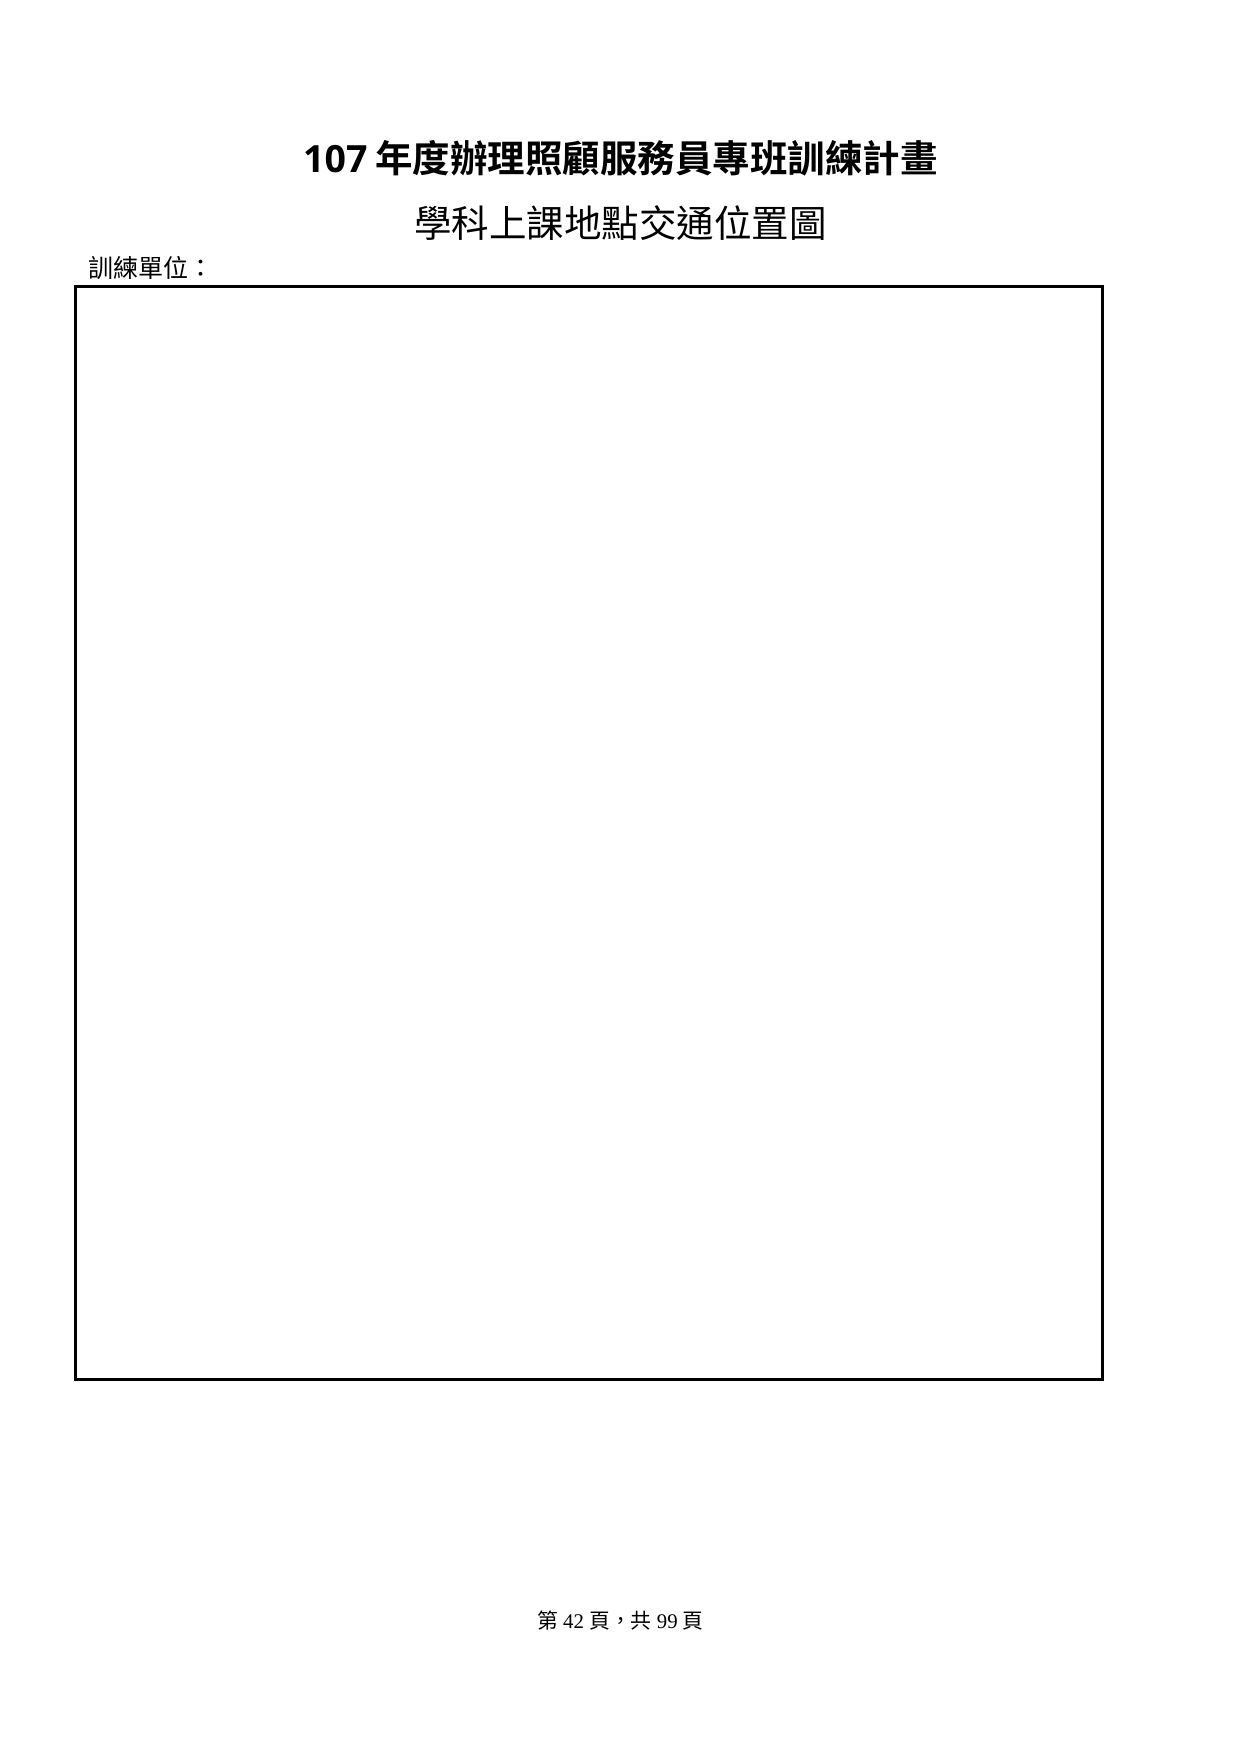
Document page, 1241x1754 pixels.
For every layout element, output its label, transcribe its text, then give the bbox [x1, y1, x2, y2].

table_header [77, 288, 1101, 1378]
text 學科上課地點交通位置圖 [89, 194, 1152, 248]
text 訓練單位： [89, 248, 1152, 285]
text 107年度辦理照顧服務員專班訓練計畫 [89, 129, 1152, 184]
